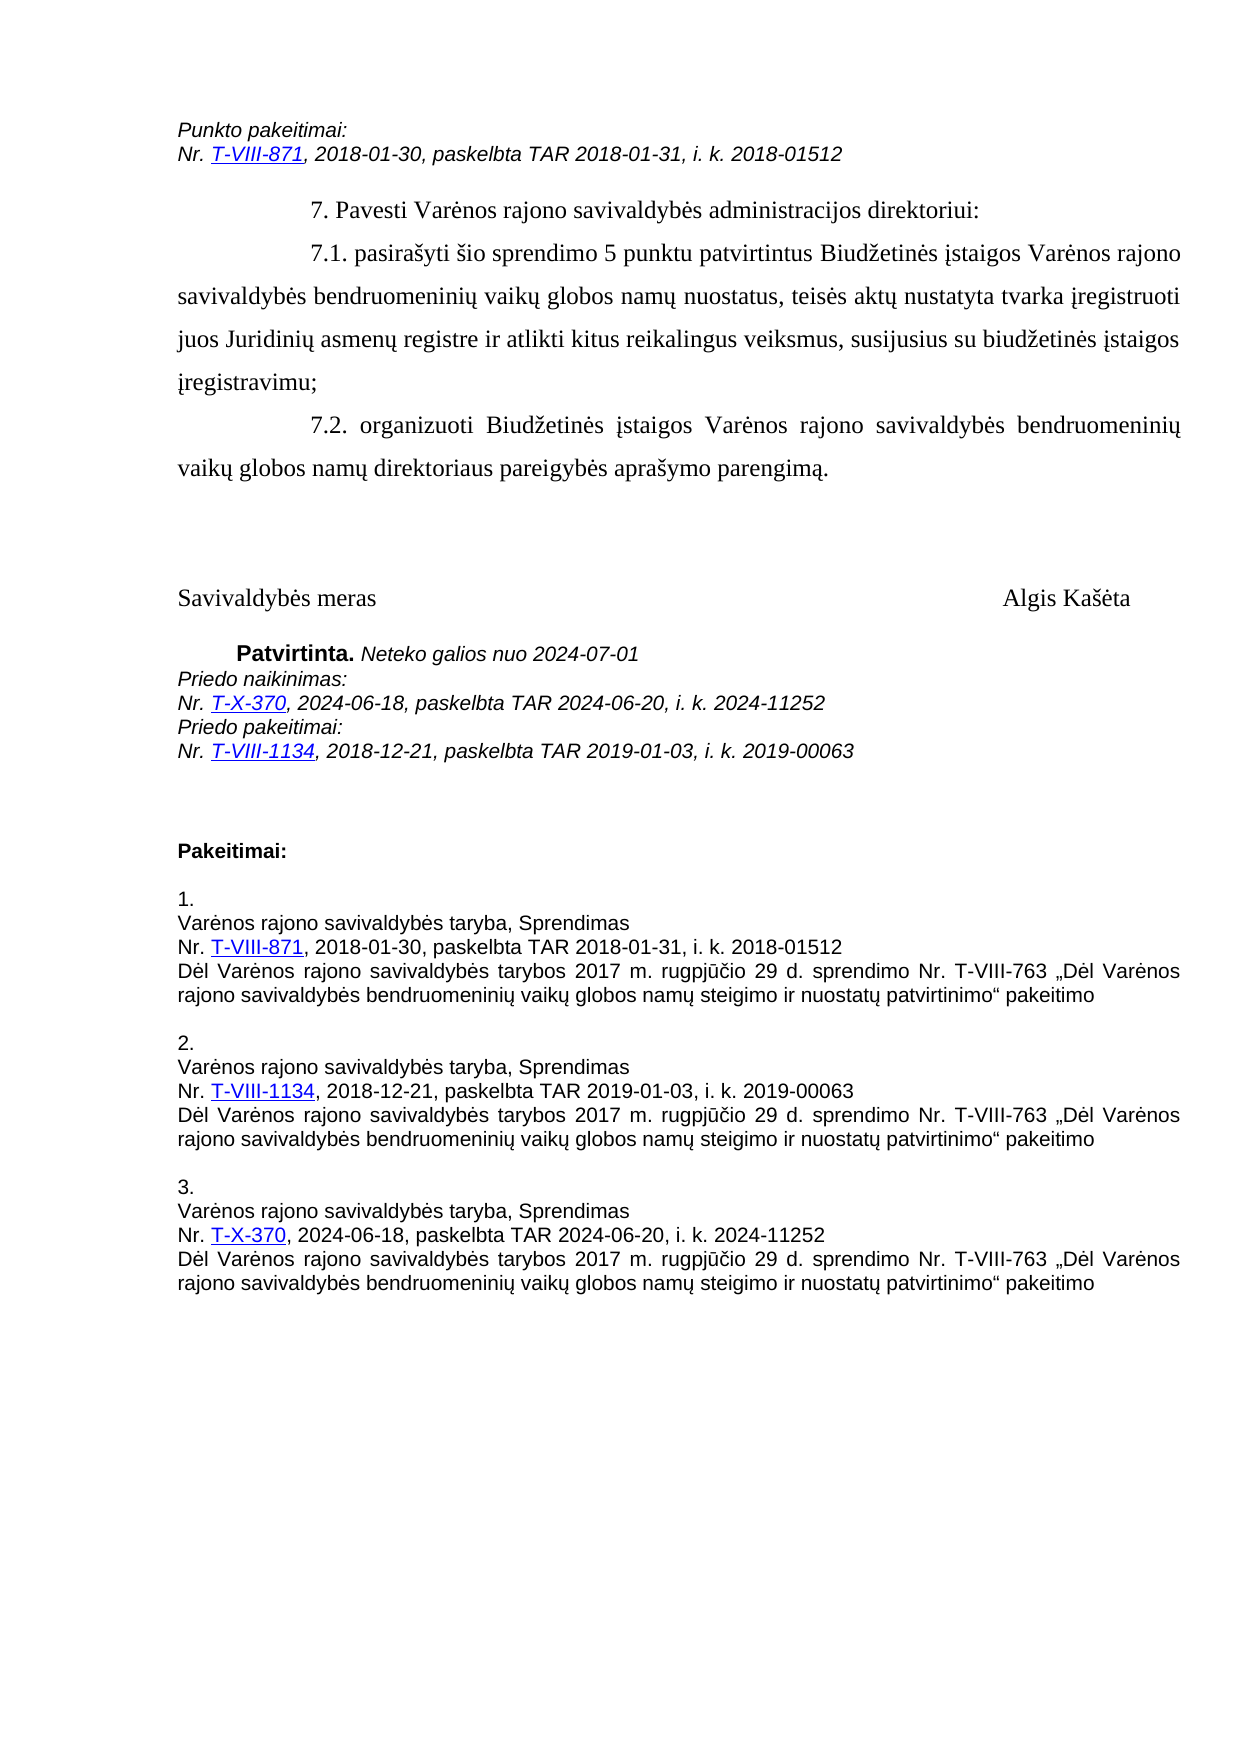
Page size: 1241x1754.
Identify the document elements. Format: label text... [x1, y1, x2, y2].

text 7.1. pasirašyti šio sprendimo 5 punktu patvirtintus Biudžetinės įstaigos Varėnos rajono savivaldybės bendruomeninių vaikų globos namų nuostatus, teisės aktų nustatyta tvarka įregistruoti juos Juridinių asmenų registre ir atlikti kitus reikalingus veiksmus, susijusius su biudžetinės įstaigos įregistravimu; [177, 238, 1181, 396]
text 7. Pavesti Varėnos rajono savivaldybės administracijos direktoriui: [177, 195, 1181, 223]
text Nr. T-X-370, 2024-06-18, paskelbta TAR 2024-06-20, i. k. 2024-11252 [177, 1223, 1181, 1247]
text Dėl Varėnos rajono savivaldybės tarybos 2017 m. rugpjūčio 29 d. sprendimo Nr. T-VIII-763 „Dėl Varėnos rajono savivaldybės bendruomeninių vaikų globos namų steigimo ir nuostatų patvirtinimo“ pakeitimo [177, 1103, 1181, 1151]
text Nr. T-VIII-1134, 2018-12-21, paskelbta TAR 2019-01-03, i. k. 2019-00063 [177, 739, 1181, 763]
text Priedo naikinimas: [177, 667, 1181, 691]
subtitle Savivaldybės meras Algis Kašėta [177, 583, 1181, 612]
text Nr. T-X-370, 2024-06-18, paskelbta TAR 2024-06-20, i. k. 2024-11252 [177, 691, 1181, 715]
text Dėl Varėnos rajono savivaldybės tarybos 2017 m. rugpjūčio 29 d. sprendimo Nr. T-VIII-763 „Dėl Varėnos rajono savivaldybės bendruomeninių vaikų globos namų steigimo ir nuostatų patvirtinimo“ pakeitimo [177, 1247, 1181, 1294]
text Pakeitimai: [177, 839, 1181, 863]
text Punkto pakeitimai: [177, 118, 1181, 142]
text 1. [177, 887, 1181, 911]
text Nr. T-VIII-871, 2018-01-30, paskelbta TAR 2018-01-31, i. k. 2018-01512 [177, 142, 1181, 166]
text 3. [177, 1175, 1181, 1199]
text Dėl Varėnos rajono savivaldybės tarybos 2017 m. rugpjūčio 29 d. sprendimo Nr. T-VIII-763 „Dėl Varėnos rajono savivaldybės bendruomeninių vaikų globos namų steigimo ir nuostatų patvirtinimo“ pakeitimo [177, 959, 1181, 1007]
text Nr. T-VIII-1134, 2018-12-21, paskelbta TAR 2019-01-03, i. k. 2019-00063 [177, 1079, 1181, 1103]
text Varėnos rajono savivaldybės taryba, Sprendimas [177, 911, 1181, 935]
text 7.2. organizuoti Biudžetinės įstaigos Varėnos rajono savivaldybės bendruomeninių vaikų globos namų direktoriaus pareigybės aprašymo parengimą. [177, 410, 1181, 482]
text Nr. T-VIII-871, 2018-01-30, paskelbta TAR 2018-01-31, i. k. 2018-01512 [177, 935, 1181, 959]
text 2. [177, 1031, 1181, 1055]
text Varėnos rajono savivaldybės taryba, Sprendimas [177, 1199, 1181, 1223]
text Priedo pakeitimai: [177, 715, 1181, 739]
text Patvirtinta. Neteko galios nuo 2024-07-01 [177, 640, 1181, 667]
text Varėnos rajono savivaldybės taryba, Sprendimas [177, 1055, 1181, 1079]
